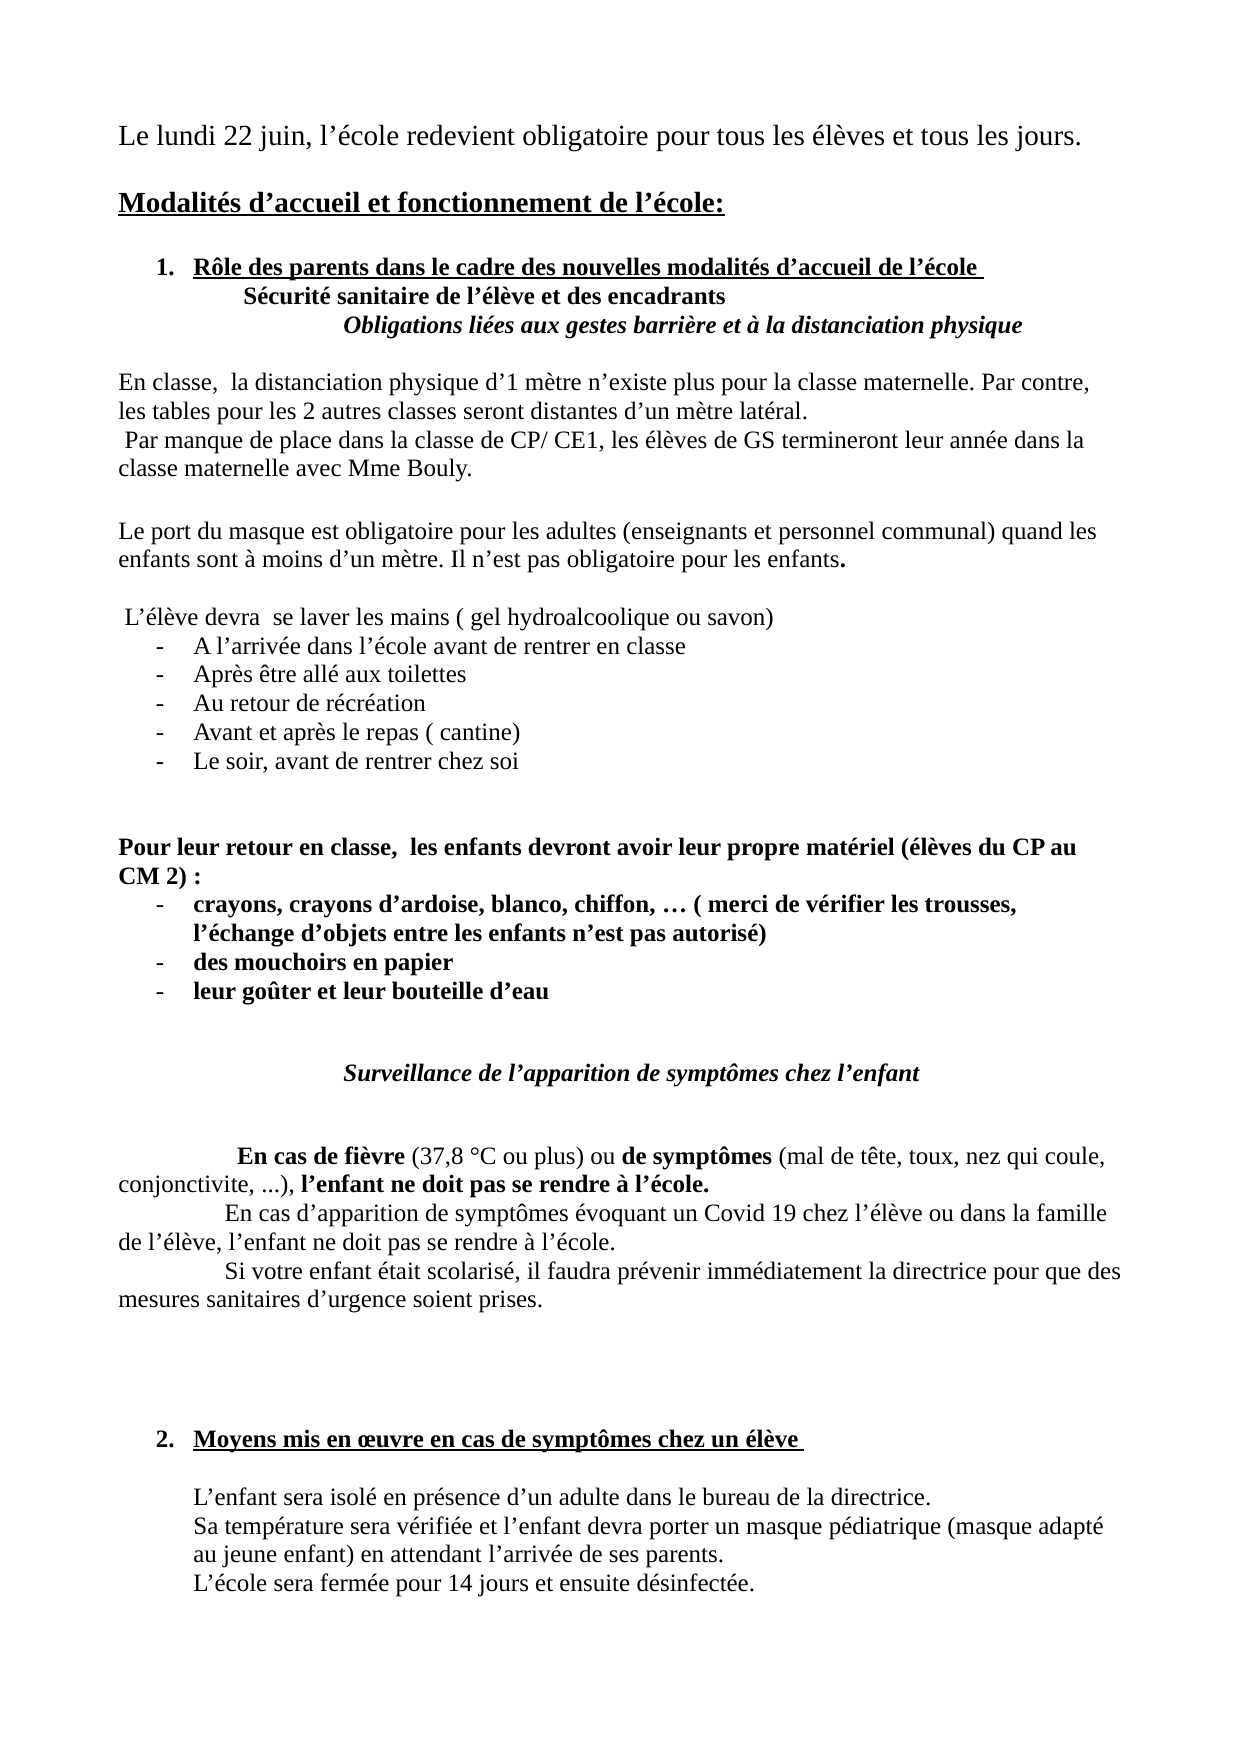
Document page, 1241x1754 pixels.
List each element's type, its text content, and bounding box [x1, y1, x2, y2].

text En cas de fièvre (37,8 °C ou plus) ou de symptômes (mal de tête, toux, nez qui coule, conjonctivite, ...), l’enfant ne doit pas se rendre à l’école. [118, 1141, 1122, 1198]
list Avant et après le repas ( cantine) [156, 717, 1122, 746]
text L’école sera fermée pour 14 jours et ensuite désinfectée. [193, 1568, 1122, 1597]
list Au retour de récréation [156, 688, 1122, 717]
list Moyens mis en œuvre en cas de symptômes chez un élève [156, 1424, 1122, 1453]
text Pour leur retour en classe, les enfants devront avoir leur propre matériel (élèves du CP au CM 2) : [118, 832, 1122, 889]
list crayons, crayons d’ardoise, blanco, chiffon, … ( merci de vérifier les trousses, l’échange d’objets entre les enfants n’est pas autorisé) [156, 889, 1122, 947]
list des mouchoirs en papier [156, 947, 1122, 976]
text Sécurité sanitaire de l’élève et des encadrants [231, 281, 1122, 310]
text Le port du masque est obligatoire pour les adultes (enseignants et personnel communal) quand les enfants sont à moins d’un mètre. Il n’est pas obligatoire pour les enfants. [118, 516, 1122, 573]
text Si votre enfant était scolarisé, il faudra prévenir immédiatement la directrice pour que des mesures sanitaires d’urgence soient prises. [118, 1256, 1122, 1313]
text Par manque de place dans la classe de CP/ CE1, les élèves de GS termineront leur année dans la classe maternelle avec Mme Bouly. [118, 425, 1122, 482]
text Modalités d’accueil et fonctionnement de l’école: [118, 185, 1122, 219]
text En cas d’apparition de symptômes évoquant un Covid 19 chez l’élève ou dans la famille de l’élève, l’enfant ne doit pas se rendre à l’école. [118, 1198, 1122, 1256]
list Le soir, avant de rentrer chez soi [156, 746, 1122, 774]
list Après être allé aux toilettes [156, 659, 1122, 688]
text Le lundi 22 juin, l’école redevient obligatoire pour tous les élèves et tous les jours. [118, 118, 1122, 152]
text L’élève devra se laver les mains ( gel hydroalcoolique ou savon) [118, 602, 1122, 631]
list A l’arrivée dans l’école avant de rentrer en classe [156, 631, 1122, 659]
text En classe, la distanciation physique d’1 mètre n’existe plus pour la classe maternelle. Par contre, les tables pour les 2 autres classes seront distantes d’un mètre latéral. [118, 367, 1122, 425]
text Obligations liées aux gestes barrière et à la distanciation physique [343, 310, 1122, 338]
text Sa température sera vérifiée et l’enfant devra porter un masque pédiatrique (masque adapté au jeune enfant) en attendant l’arrivée de ses parents. [193, 1511, 1122, 1568]
list Rôle des parents dans le cadre des nouvelles modalités d’accueil de l’école [156, 252, 1122, 281]
text Surveillance de l’apparition de symptômes chez l’enfant [343, 1058, 1122, 1087]
list leur goûter et leur bouteille d’eau [156, 976, 1122, 1004]
text L’enfant sera isolé en présence d’un adulte dans le bureau de la directrice. [193, 1482, 1122, 1511]
